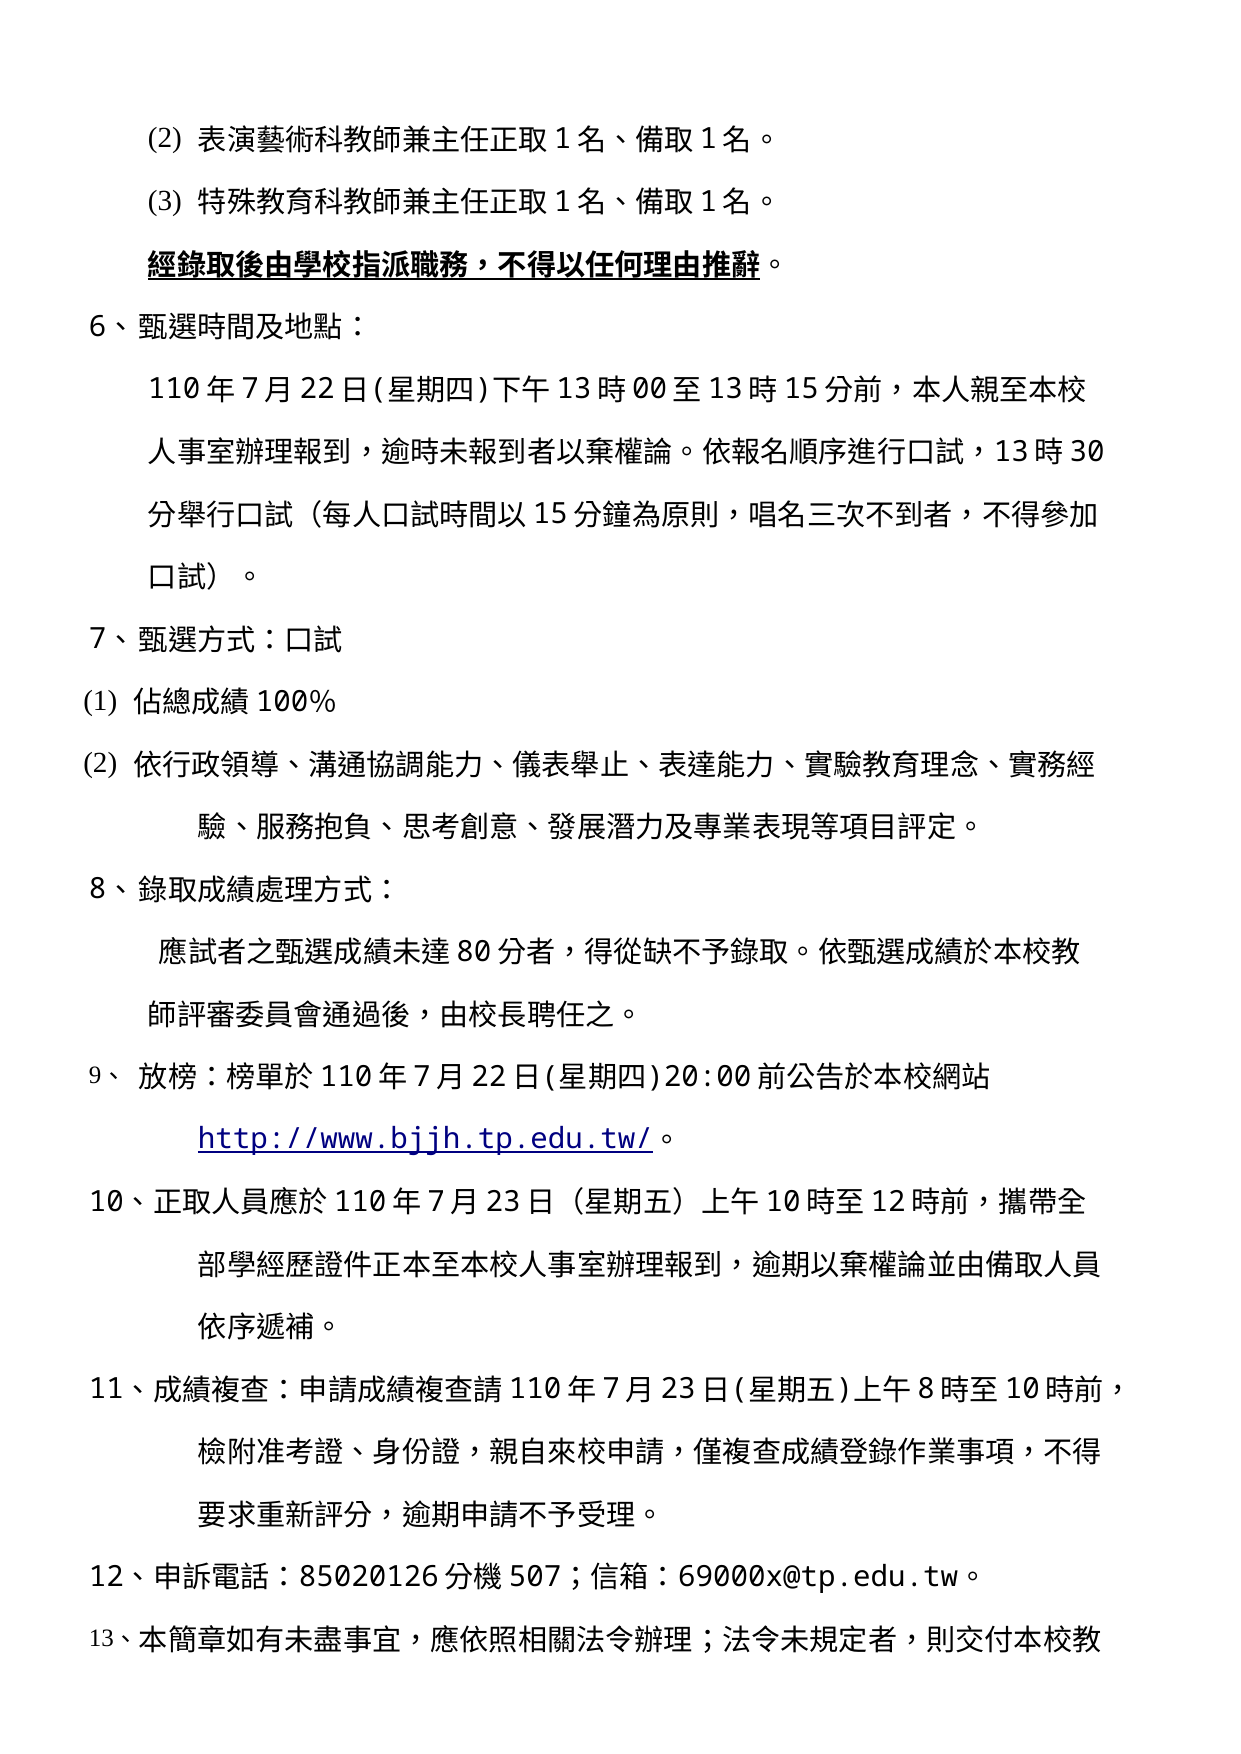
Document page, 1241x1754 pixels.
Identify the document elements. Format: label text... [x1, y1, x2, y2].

list 申訴電話：85020126分機507；信箱：69000x@tp.edu.tw。 [89, 1533, 1107, 1596]
list 放榜：榜單於110年7月22日(星期四)20:00前公告於本校網站http://www.bjjh.tp.edu.tw/。 [89, 1033, 1107, 1158]
list 錄取成績處理方式： [89, 846, 1107, 908]
list 依行政領導、溝通協調能力、儀表舉止、表達能力、實驗教育理念、實務經驗、服務抱負、思考創意、發展潛力及專業表現等項目評定。 [83, 721, 1107, 846]
text 110年7月22日(星期四)下午13時00至13時15分前，本人親至本校人事室辦理報到，逾時未報到者以棄權論。依報名順序進行口試，13時30分舉行口試（每人口試時間以15分鐘為原則，唱名三次不到者，不得參加口試）。 [148, 346, 1107, 596]
text 經錄取後由學校指派職務，不得以任何理由推辭。 [148, 221, 1107, 283]
list 特殊教育科教師兼主任正取1名、備取1名。 [148, 158, 1107, 221]
list 表演藝術科教師兼主任正取1名、備取1名。 [148, 96, 1107, 158]
list 成績複查：申請成績複查請110年7月23日(星期五)上午8時至10時前，檢附准考證、身份證，親自來校申請，僅複查成績登錄作業事項，不得要求重新評分，逾期申請不予受理。 [89, 1346, 1107, 1533]
list 甄選時間及地點： [89, 283, 1107, 346]
list 正取人員應於110年7月23日（星期五）上午10時至12時前，攜帶全部學經歷證件正本至本校人事室辦理報到，逾期以棄權論並由備取人員依序遞補。 [89, 1158, 1107, 1346]
text 應試者之甄選成績未達80分者，得從缺不予錄取。依甄選成績於本校教師評審委員會通過後，由校長聘任之。 [89, 908, 1107, 1033]
list 甄選方式：口試 [89, 596, 1107, 658]
list 本簡章如有未盡事宜，應依照相關法令辦理；法令未規定者，則交付本校教 [89, 1596, 1107, 1658]
list 佔總成績100％ [83, 658, 1107, 721]
